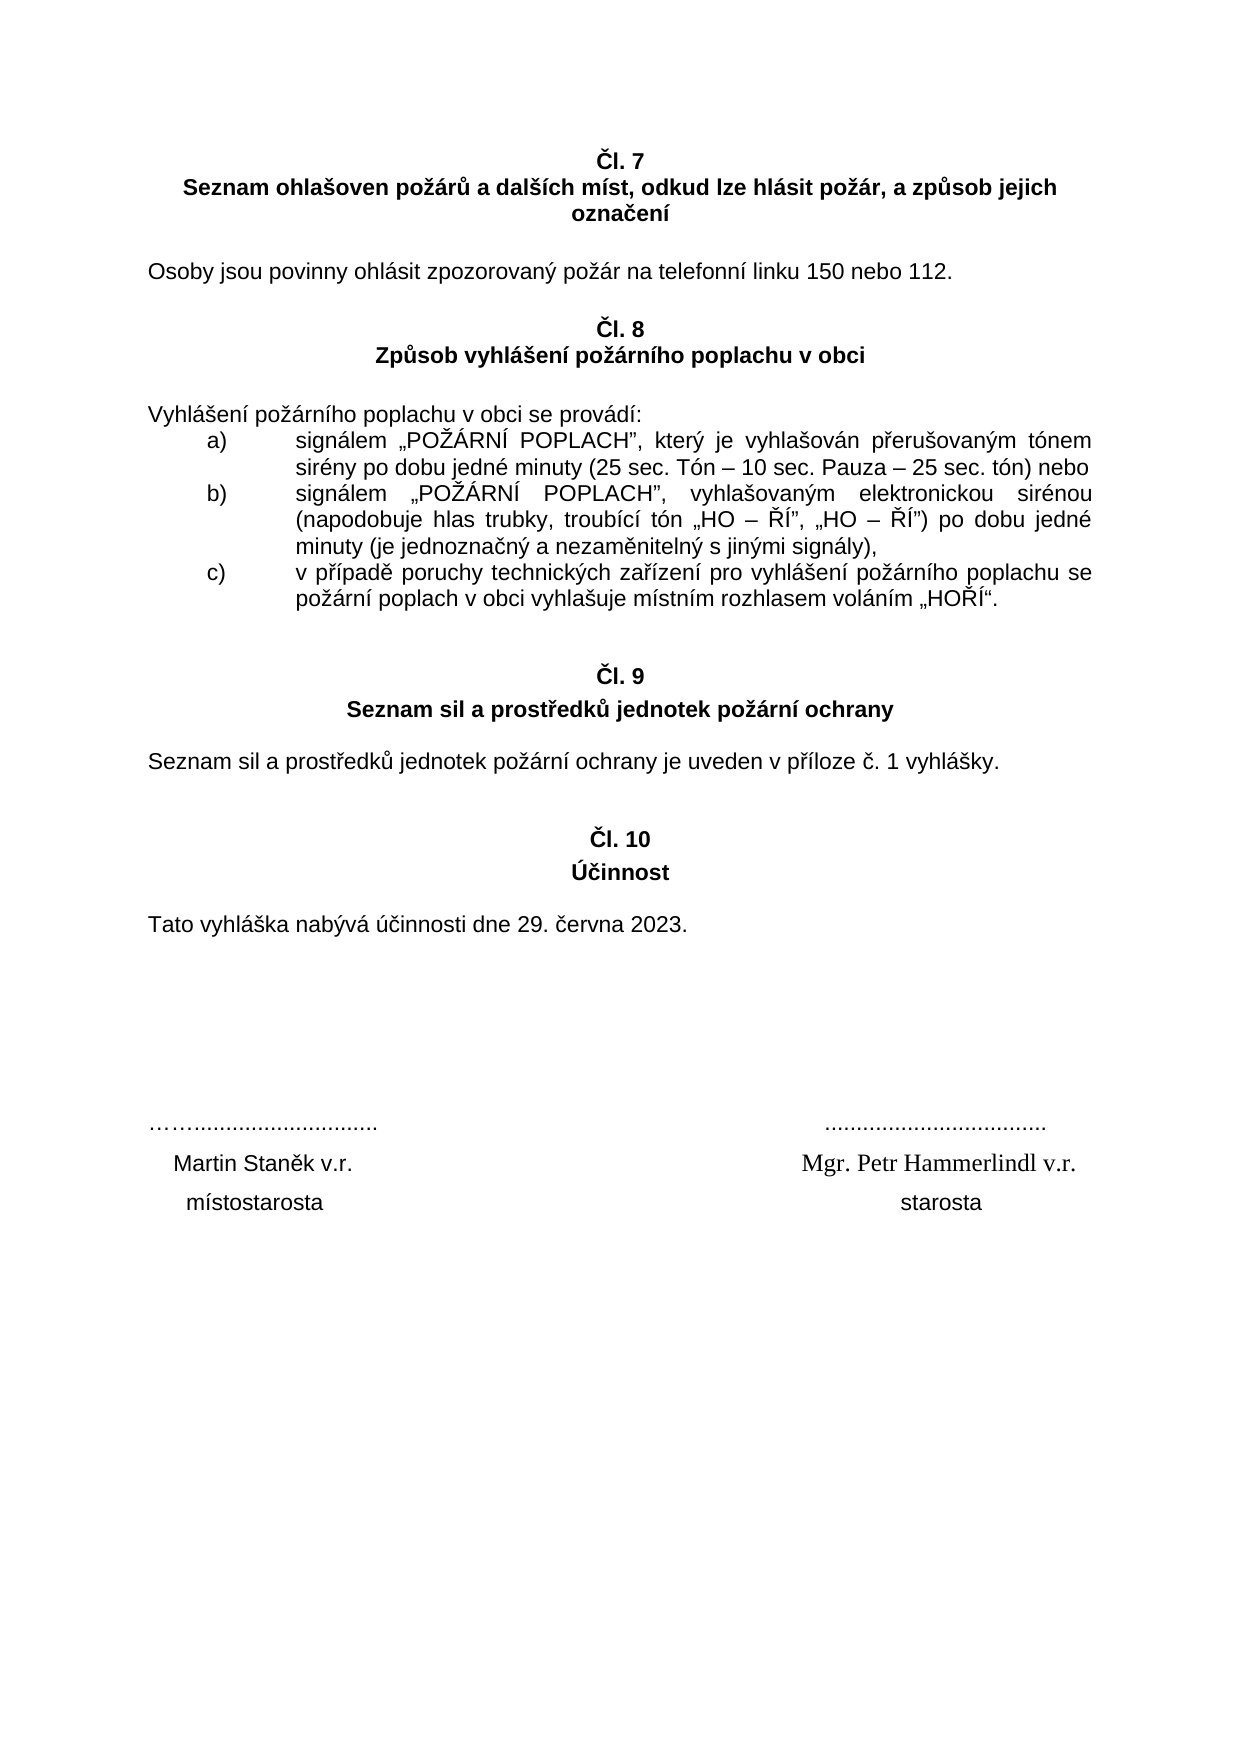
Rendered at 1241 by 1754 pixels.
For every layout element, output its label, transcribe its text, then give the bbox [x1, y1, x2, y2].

list v případě poruchy technických zařízení pro vyhlášení požárního poplachu se požární poplach v obci vyhlašuje místním rozhlasem voláním „HOŘÍ“. [207, 559, 1093, 612]
text Vyhlášení požárního poplachu v obci se provádí: [148, 401, 1093, 427]
subtitle Seznam sil a prostředků jednotek požární ochrany [148, 696, 1093, 722]
text místostarosta starosta [148, 1189, 1093, 1215]
subtitle Čl. 7 Seznam ohlašoven požárů a dalších míst, odkud lze hlásit požár, a způsob jejich označení [148, 148, 1093, 227]
subtitle Čl. 9 [148, 663, 1093, 689]
subtitle Čl. 8 Způsob vyhlášení požárního poplachu v obci [148, 316, 1093, 368]
subtitle Osoby jsou povinny ohlásit zpozorovaný požár na telefonní linku 150 nebo 112. [148, 258, 1093, 284]
list signálem „POŽÁRNÍ POPLACH”, který je vyhlašován přerušovaným tónem sirény po dobu jedné minuty (25 sec. Tón – 10 sec. Pauza – 25 sec. tón) nebo [207, 427, 1093, 480]
subtitle Čl. 10 [148, 826, 1093, 852]
text Tato vyhláška nabývá účinnosti dne 29. června 2023. [148, 911, 1093, 938]
text Martin Staněk v.r. Mgr. Petr Hammerlindl v.r. [148, 1148, 1093, 1176]
text Účinnost [148, 859, 1093, 885]
list signálem „POŽÁRNÍ POPLACH”, vyhlašovaným elektronickou sirénou (napodobuje hlas trubky, troubící tón „HO – ŘÍ”, „HO – ŘÍ”) po dobu jedné minuty (je jednoznačný a nezaměnitelný s jinými signály), [207, 480, 1093, 559]
text Seznam sil a prostředků jednotek požární ochrany je uveden v příloze č. 1 vyhlášky. [148, 748, 1093, 775]
text ……............................. ................................... [148, 1109, 1093, 1135]
